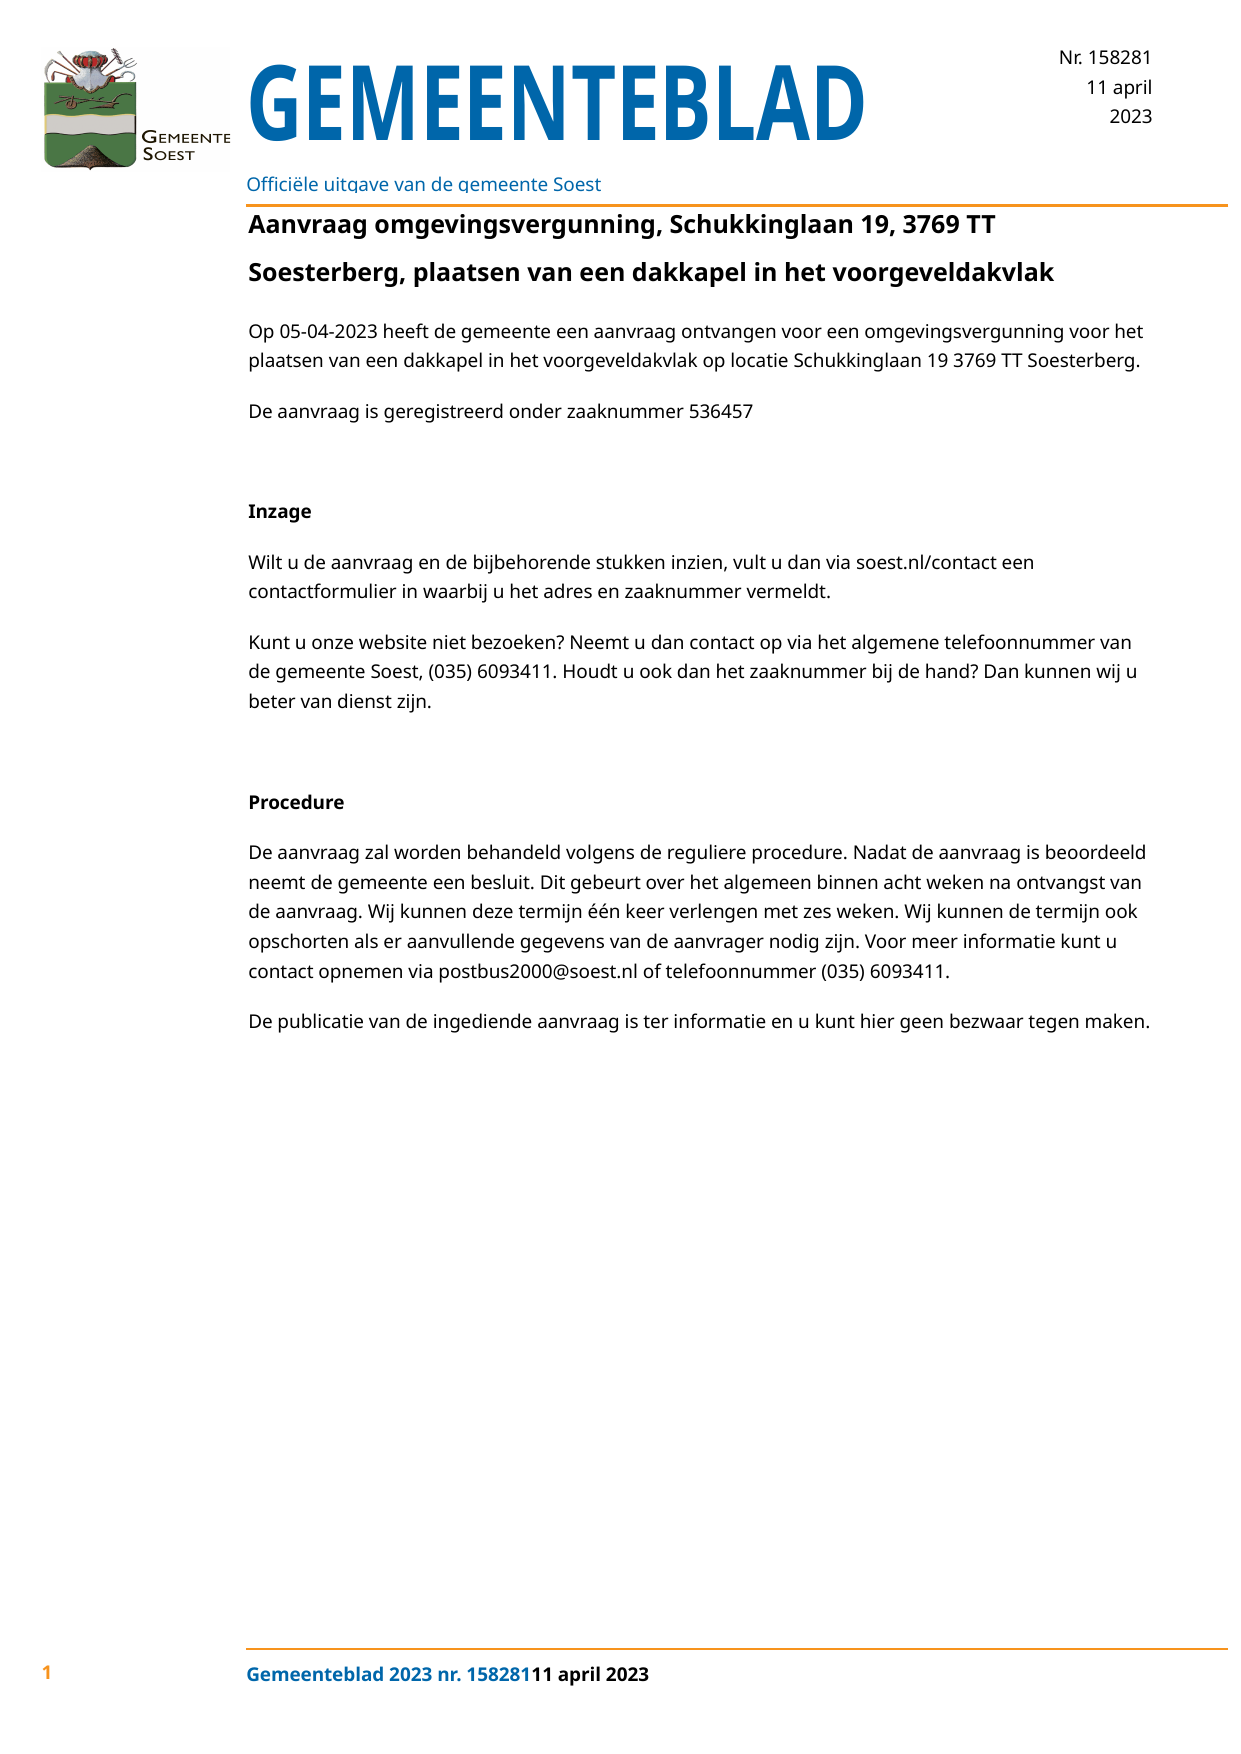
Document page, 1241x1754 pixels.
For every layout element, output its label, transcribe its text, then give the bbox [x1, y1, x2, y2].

text Inzage [248, 499, 1152, 524]
text De publicatie van de ingediende aanvraag is ter informatie en u kunt hier geen bezwaar tegen maken. [248, 1008, 1152, 1034]
text Aanvraag omgevingsvergunning, Schukkinglaan 19, 3769 TT Soesterberg, plaatsen van een dakkapel in het voorgeveldakvlak [248, 207, 1152, 288]
picture [41, 47, 231, 172]
text Procedure [248, 789, 1152, 815]
text Op 05-04-2023 heeft de gemeente een aanvraag ontvangen voor een omgevingsvergunning voor het plaatsen van een dakkapel in het voorgeveldakvlak op locatie Schukkinglaan 19 3769 TT Soesterberg. [248, 318, 1152, 373]
text Kunt u onze website niet bezoeken? Neemt u dan contact op via het algemene telefoonnummer van de gemeente Soest, (035) 6093411. Houdt u ook dan het zaaknummer bij de hand? Dan kunnen wij u beter van dienst zijn. [248, 629, 1152, 714]
text De aanvraag is geregistreerd onder zaaknummer 536457 [248, 398, 1152, 424]
text De aanvraag zal worden behandeld volgens de reguliere procedure. Nadat de aanvraag is beoordeeld neemt de gemeente een besluit. Dit gebeurt over het algemeen binnen acht weken na ontvangst van de aanvraag. Wij kunnen deze termijn één keer verlengen met zes weken. Wij kunnen de termijn ook opschorten als er aanvullende gegevens van de aanvrager nodig zijn. Voor meer informatie kunt u contact opnemen via postbus2000@soest.nl of telefoonnummer (035) 6093411. [248, 839, 1152, 984]
text Wilt u de aanvraag en de bijbehorende stukken inzien, vult u dan via soest.nl/contact een contactformulier in waarbij u het adres en zaaknummer vermeldt. [248, 549, 1152, 604]
